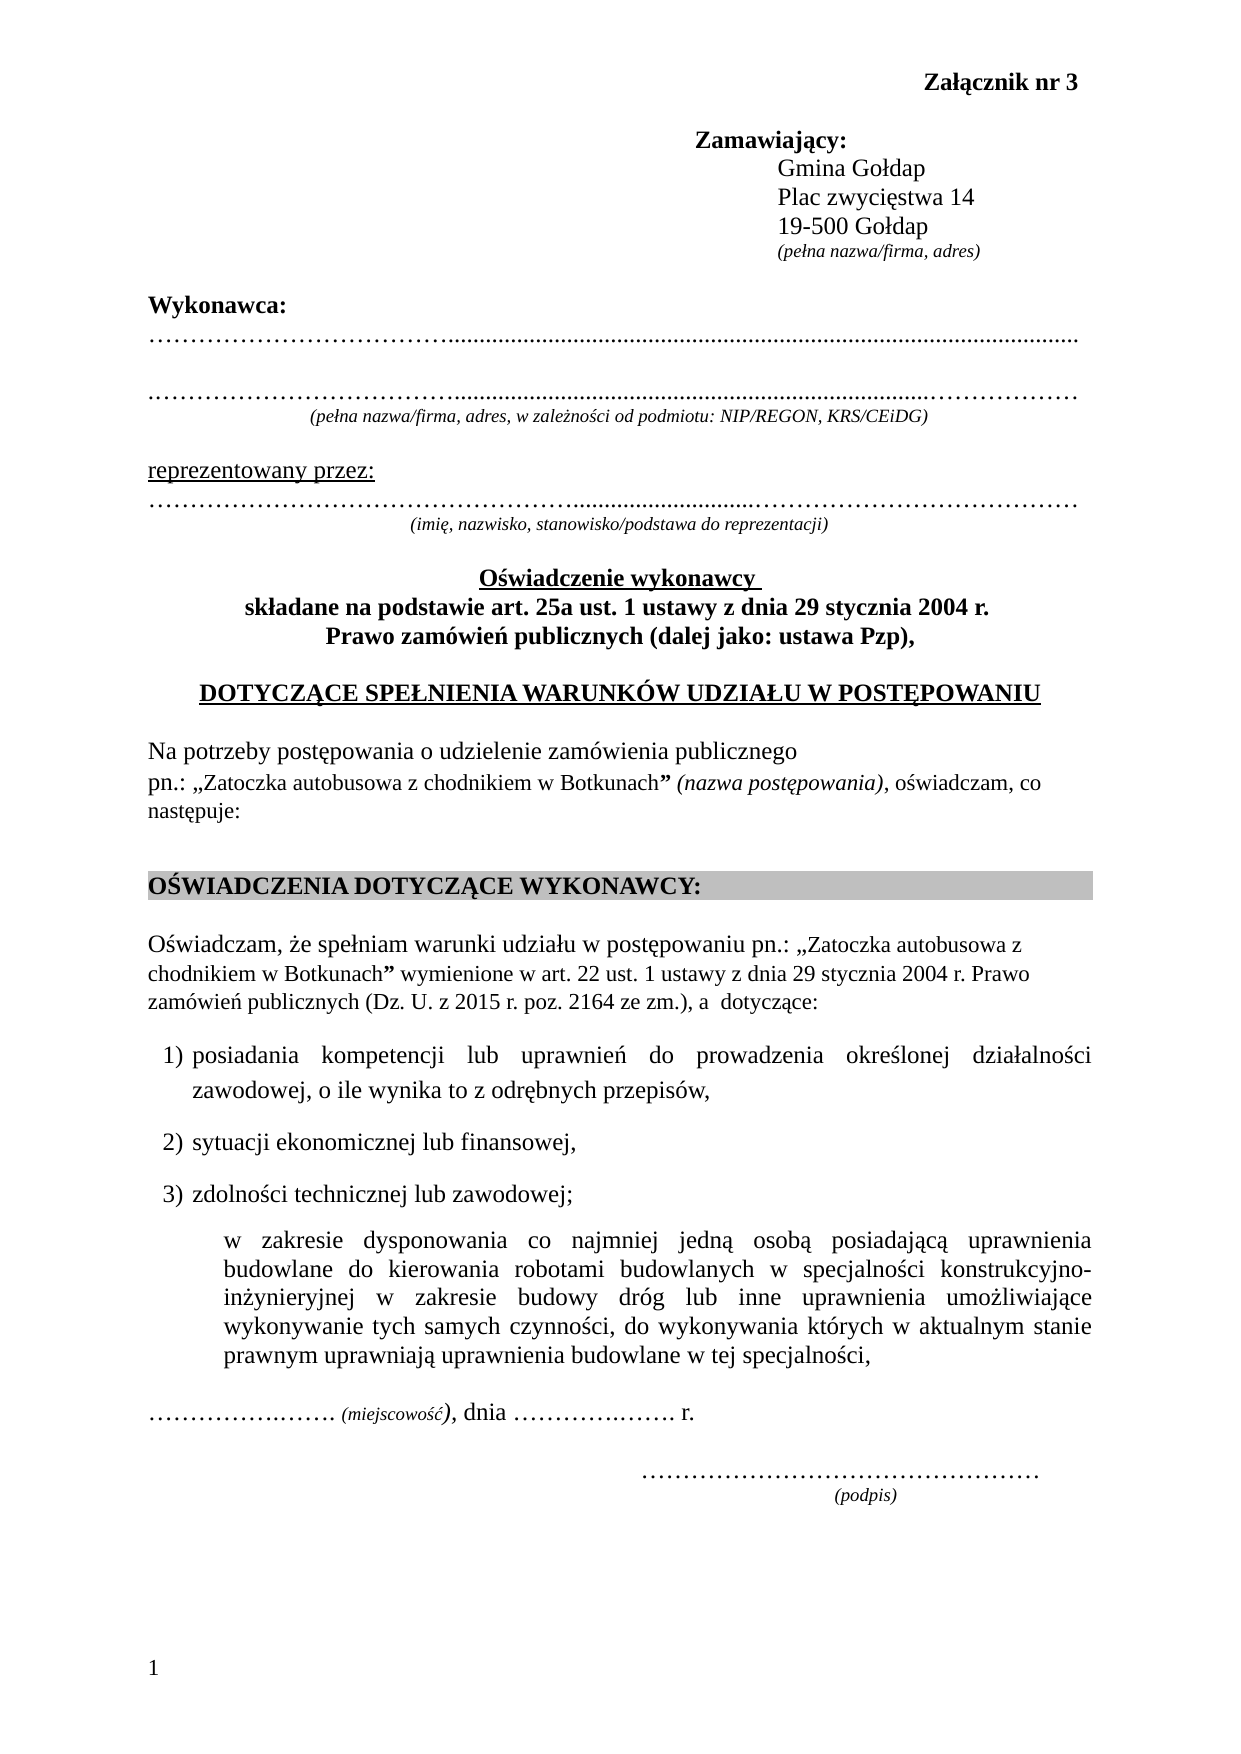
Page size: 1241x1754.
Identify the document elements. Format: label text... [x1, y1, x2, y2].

text …………………………………………….............................………………………………… [148, 484, 1093, 513]
text w zakresie dysponowania co najmniej jedną osobą posiadającą uprawnienia budowlane do kierowania robotami budowlanych w specjalności konstrukcyjno-inżynieryjnej w zakresie budowy dróg lub inne uprawnienia umożliwiające wykonywanie tych samych czynności, do wykonywania których w aktualnym stanie prawnym uprawniają uprawnienia budowlane w tej specjalności, [223, 1225, 1093, 1369]
text składane na podstawie art. 25a ust. 1 ustawy z dnia 29 stycznia 2004 r. [148, 592, 1093, 621]
text 19-500 Gołdap [777, 211, 1093, 240]
list sytuacji ekonomicznej lub finansowej, [162, 1121, 1093, 1156]
text (pełna nazwa/firma, adres, w zależności od podmiotu: NIP/REGON, KRS/CEiDG) [148, 405, 1093, 427]
text Gmina Gołdap [777, 153, 1093, 182]
text Plac zwycięstwa 14 [777, 182, 1093, 211]
text Zamawiający: [694, 125, 1093, 153]
text …………….……. (miejscowość), dnia ………….……. r. [148, 1397, 1093, 1426]
text Oświadczenie wykonawcy [148, 563, 1093, 592]
text Na potrzeby postępowania o udzielenie zamówienia publicznego pn.: „Zatoczka autobusowa z chodnikiem w Botkunach” (nazwa postępowania), oświadczam, co następuje: [148, 736, 1093, 824]
list zdolności technicznej lub zawodowej; [162, 1173, 1093, 1208]
list posiadania kompetencji lub uprawnień do prowadzenia określonej działalności zawodowej, o ile wynika to z odrębnych przepisów, [162, 1033, 1093, 1104]
text Prawo zamówień publicznych (dalej jako: ustawa Pzp), [148, 621, 1093, 649]
text (podpis) [148, 1484, 1093, 1505]
text ………………………………..................................................................................................... [148, 319, 1093, 348]
text (imię, nazwisko, stanowisko/podstawa do reprezentacji) [148, 513, 1093, 534]
text Oświadczam, że spełniam warunki udziału w postępowaniu pn.: „Zatoczka autobusowa z chodnikiem w Botkunach” wymienione w art. 22 ust. 1 ustawy z dnia 29 stycznia 2004 r. Prawo zamówień publicznych (Dz. U. z 2015 r. poz. 2164 ze zm.), a dotyczące: [148, 929, 1093, 1014]
text (pełna nazwa/firma, adres) [777, 240, 1093, 261]
text .………………………………............................................................................……………… [148, 376, 1093, 405]
text Załącznik nr 3 [148, 67, 1093, 96]
text OŚWIADCZENIA DOTYCZĄCE WYKONAWCY: [148, 871, 1093, 900]
text reprezentowany przez: [148, 455, 1093, 484]
text DOTYCZĄCE SPEŁNIENIA WARUNKÓW UDZIAŁU W POSTĘPOWANIU [148, 678, 1093, 707]
text Wykonawca: [148, 290, 1093, 319]
text ………………………………………… [148, 1455, 1093, 1484]
